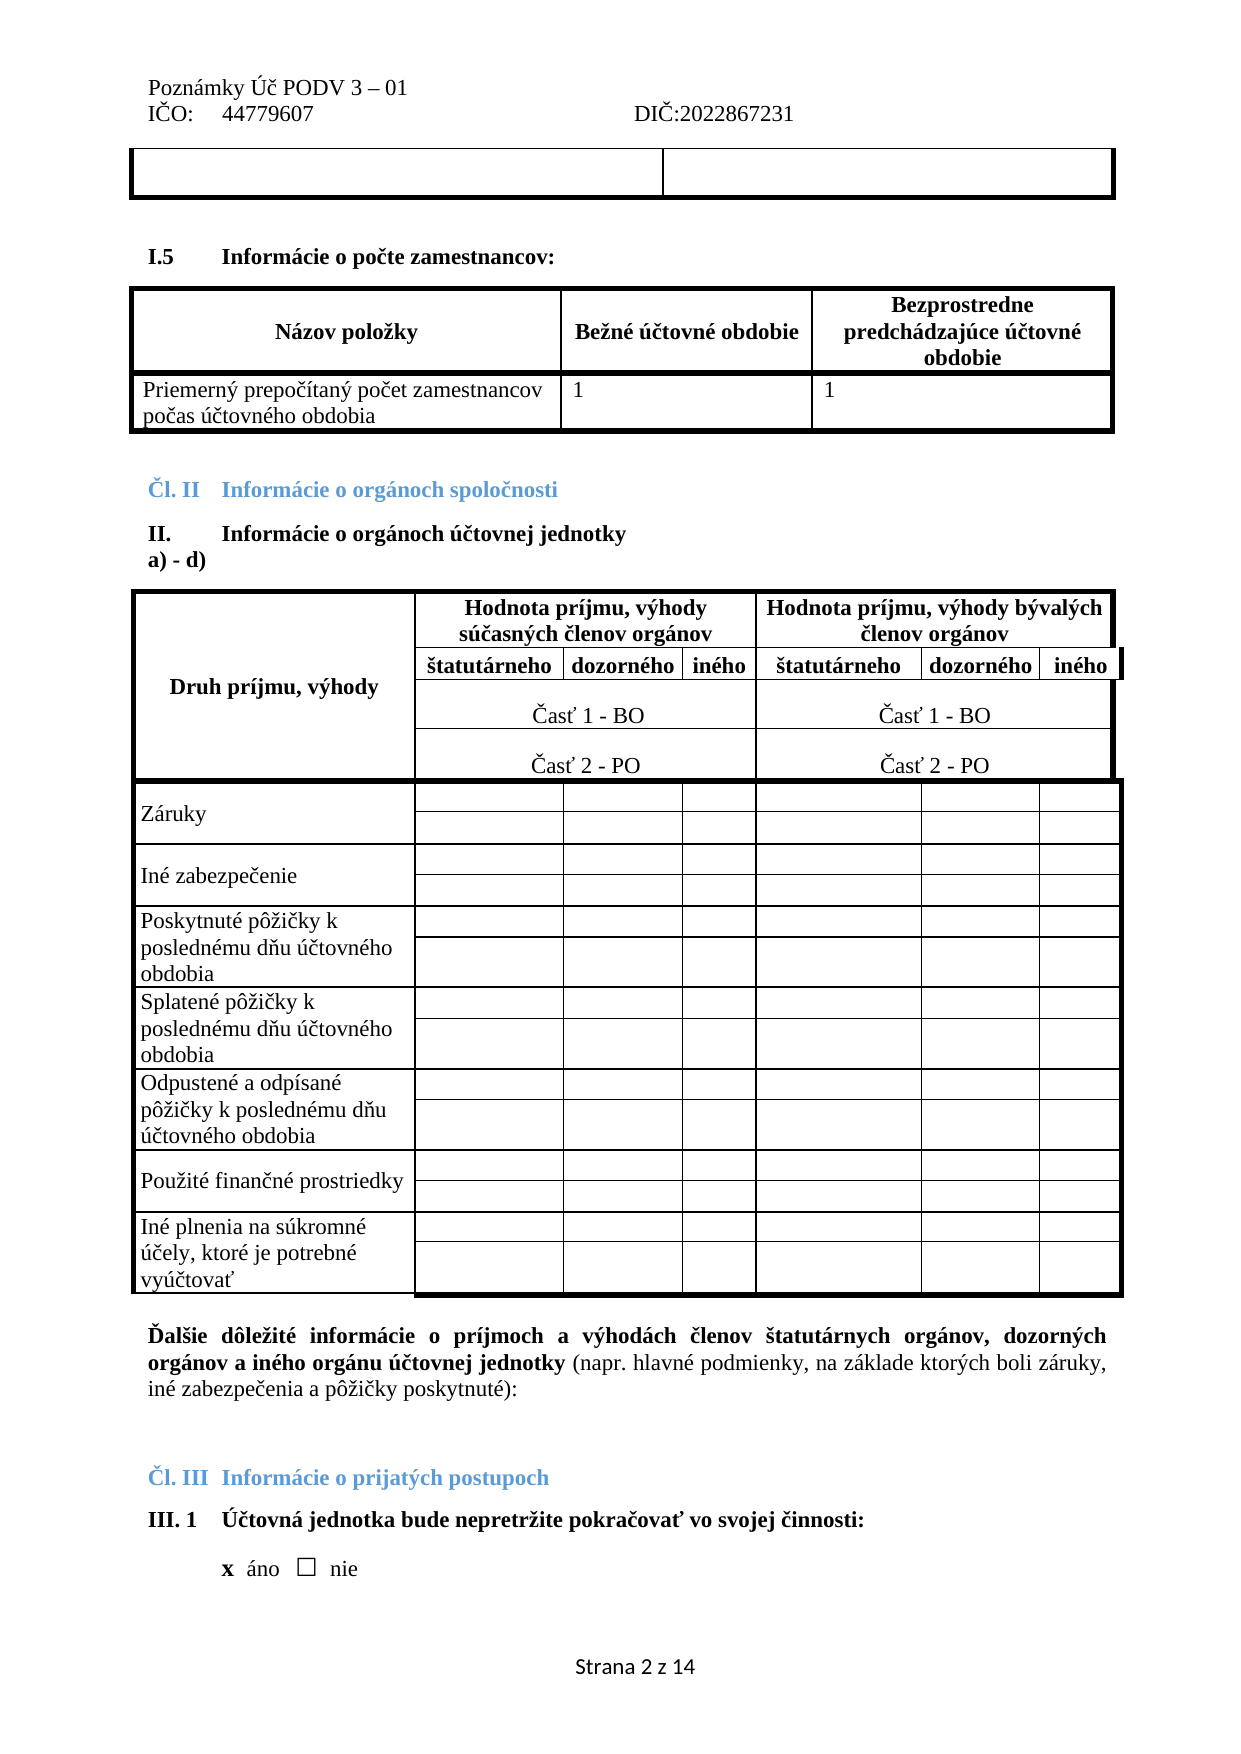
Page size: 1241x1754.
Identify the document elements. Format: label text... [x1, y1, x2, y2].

table_cell [922, 1100, 1039, 1148]
table_cell [683, 1070, 755, 1099]
table_header Druh príjmu, výhody [136, 594, 414, 778]
table_cell [922, 812, 1039, 843]
table_cell Časť 2 - PO [757, 729, 1110, 778]
table_cell [757, 812, 921, 843]
table_cell [683, 938, 755, 986]
table_cell [683, 907, 755, 936]
table_cell [564, 784, 682, 811]
table_cell dozorného [564, 648, 682, 678]
table_cell [564, 875, 682, 905]
table_cell iného [1040, 647, 1119, 678]
table_cell [757, 988, 921, 1017]
text III. 1 Účtovná jednotka bude nepretržite pokračovať vo svojej činnosti: [148, 1507, 1122, 1533]
table_cell [564, 1151, 682, 1180]
table_cell [683, 1242, 755, 1292]
table_cell Splatené pôžičky k poslednému dňu účtovného obdobia [136, 988, 414, 1067]
table_cell [757, 907, 921, 936]
table_cell [1040, 1213, 1119, 1241]
table_cell [757, 784, 921, 811]
table_cell Poskytnuté pôžičky k poslednému dňu účtovného obdobia [136, 907, 414, 986]
table_cell [416, 1181, 563, 1211]
table_cell [564, 1213, 682, 1241]
table_cell [922, 845, 1039, 874]
table_cell [564, 1070, 682, 1099]
table_cell [1040, 1242, 1119, 1292]
table_cell [1040, 988, 1119, 1017]
table_header [1116, 589, 1121, 647]
table_header Bezprostredne predchádzajúce účtovné obdobie [813, 291, 1110, 370]
table_cell [564, 1019, 682, 1067]
table_cell Priemerný prepočítaný počet zamestnancov počas účtovného obdobia [134, 376, 560, 428]
table_cell [416, 907, 563, 936]
table_cell [757, 1100, 921, 1148]
table_cell [564, 988, 682, 1017]
table_cell štatutárneho [757, 648, 921, 678]
table_header Bežné účtovné obdobie [562, 291, 811, 370]
table_cell [1040, 784, 1119, 811]
table_cell [683, 1019, 755, 1067]
table_cell [922, 1151, 1039, 1180]
table_cell Časť 1 - BO [416, 680, 755, 728]
table_cell [564, 1242, 682, 1292]
table_cell [757, 1070, 921, 1099]
table_cell [564, 907, 682, 936]
table_cell [757, 1181, 921, 1211]
table_cell [922, 1019, 1039, 1067]
table_cell [683, 1181, 755, 1211]
table_cell [683, 812, 755, 843]
table_cell [1040, 938, 1119, 986]
table_cell Záruky [136, 784, 414, 843]
table_cell Časť 1 - BO [757, 680, 1110, 728]
table_cell iného [683, 648, 755, 678]
table_cell [1040, 1181, 1119, 1211]
table_cell [757, 1151, 921, 1180]
table_cell [1116, 728, 1121, 778]
table_cell [134, 149, 662, 195]
table_cell Iné zabezpečenie [136, 845, 414, 905]
table_cell [564, 812, 682, 843]
table_cell [416, 1100, 563, 1148]
table_cell [683, 988, 755, 1017]
table_cell [683, 875, 755, 905]
text x áno ☐ nie [148, 1549, 1122, 1584]
table_cell [683, 845, 755, 874]
table_cell [1040, 1070, 1119, 1099]
table_cell [757, 875, 921, 905]
table_cell [757, 1019, 921, 1067]
table_cell [922, 907, 1039, 936]
table_cell [1040, 907, 1119, 936]
table_cell [757, 1213, 921, 1241]
table_cell [683, 1213, 755, 1241]
table_cell [922, 784, 1039, 811]
table_cell Použité finančné prostriedky [136, 1151, 414, 1211]
table_cell [1040, 1019, 1119, 1067]
table_cell [1040, 875, 1119, 905]
table_cell Odpustené a odpísané pôžičky k poslednému dňu účtovného obdobia [136, 1070, 414, 1148]
table_cell Iné plnenia na súkromné účely, ktoré je potrebné vyúčtovať [136, 1213, 414, 1292]
table_cell Časť 2 - PO [416, 729, 755, 778]
table_cell [922, 1242, 1039, 1292]
table_cell [757, 845, 921, 874]
table_cell [757, 938, 921, 986]
table_cell [564, 1100, 682, 1148]
table_cell 1 [562, 376, 811, 428]
table_cell [416, 1151, 563, 1180]
table_cell [922, 1181, 1039, 1211]
table_cell [416, 812, 563, 843]
table_cell [416, 1070, 563, 1099]
table_cell [564, 1181, 682, 1211]
table_cell [1040, 845, 1119, 874]
table_cell [683, 784, 755, 811]
text a) - d) [148, 546, 1122, 572]
table_cell [757, 1242, 921, 1292]
table_cell [922, 1070, 1039, 1099]
table_header Názov položky [134, 291, 560, 370]
text Ďalšie dôležité informácie o príjmoch a výhodách členov štatutárnych orgánov, dozorných orgánov a iného orgánu účtovnej jednotky (napr. hlavné podmienky, na základe ktorých boli záruky, iné zabezpečenia a pôžičky poskytnuté): [148, 1322, 1107, 1401]
text II. Informácie o orgánoch účtovnej jednotky [148, 519, 1122, 546]
table_cell [1040, 1151, 1119, 1180]
table_cell dozorného [922, 648, 1039, 678]
table_cell [922, 988, 1039, 1017]
table_header Hodnota príjmu, výhody súčasných členov orgánov [416, 594, 755, 647]
table_cell [416, 875, 563, 905]
text Čl. II Informácie o orgánoch spoločnosti [148, 477, 1122, 503]
table_header Hodnota príjmu, výhody bývalých členov orgánov [757, 594, 1110, 647]
table_cell [416, 845, 563, 874]
table_cell [683, 1151, 755, 1180]
table_cell [416, 988, 563, 1017]
table_cell [416, 1213, 563, 1241]
table_cell 1 [813, 376, 1110, 428]
table_cell [922, 1213, 1039, 1241]
table_cell [416, 1019, 563, 1067]
text Čl. III Informácie o prijatých postupoch [148, 1463, 1122, 1490]
table_cell [564, 938, 682, 986]
table_cell [1116, 680, 1121, 728]
table_cell [564, 845, 682, 874]
text I.5 Informácie o počte zamestnancov: [148, 243, 1122, 269]
table_cell štatutárneho [416, 648, 563, 678]
table_cell [1040, 1100, 1119, 1148]
table_cell [416, 1242, 563, 1292]
table_cell [1040, 812, 1119, 843]
table_cell [922, 938, 1039, 986]
table_cell [664, 149, 1111, 195]
table_cell [922, 875, 1039, 905]
table_cell [416, 784, 563, 811]
table_cell [683, 1100, 755, 1148]
table_cell [416, 938, 563, 986]
